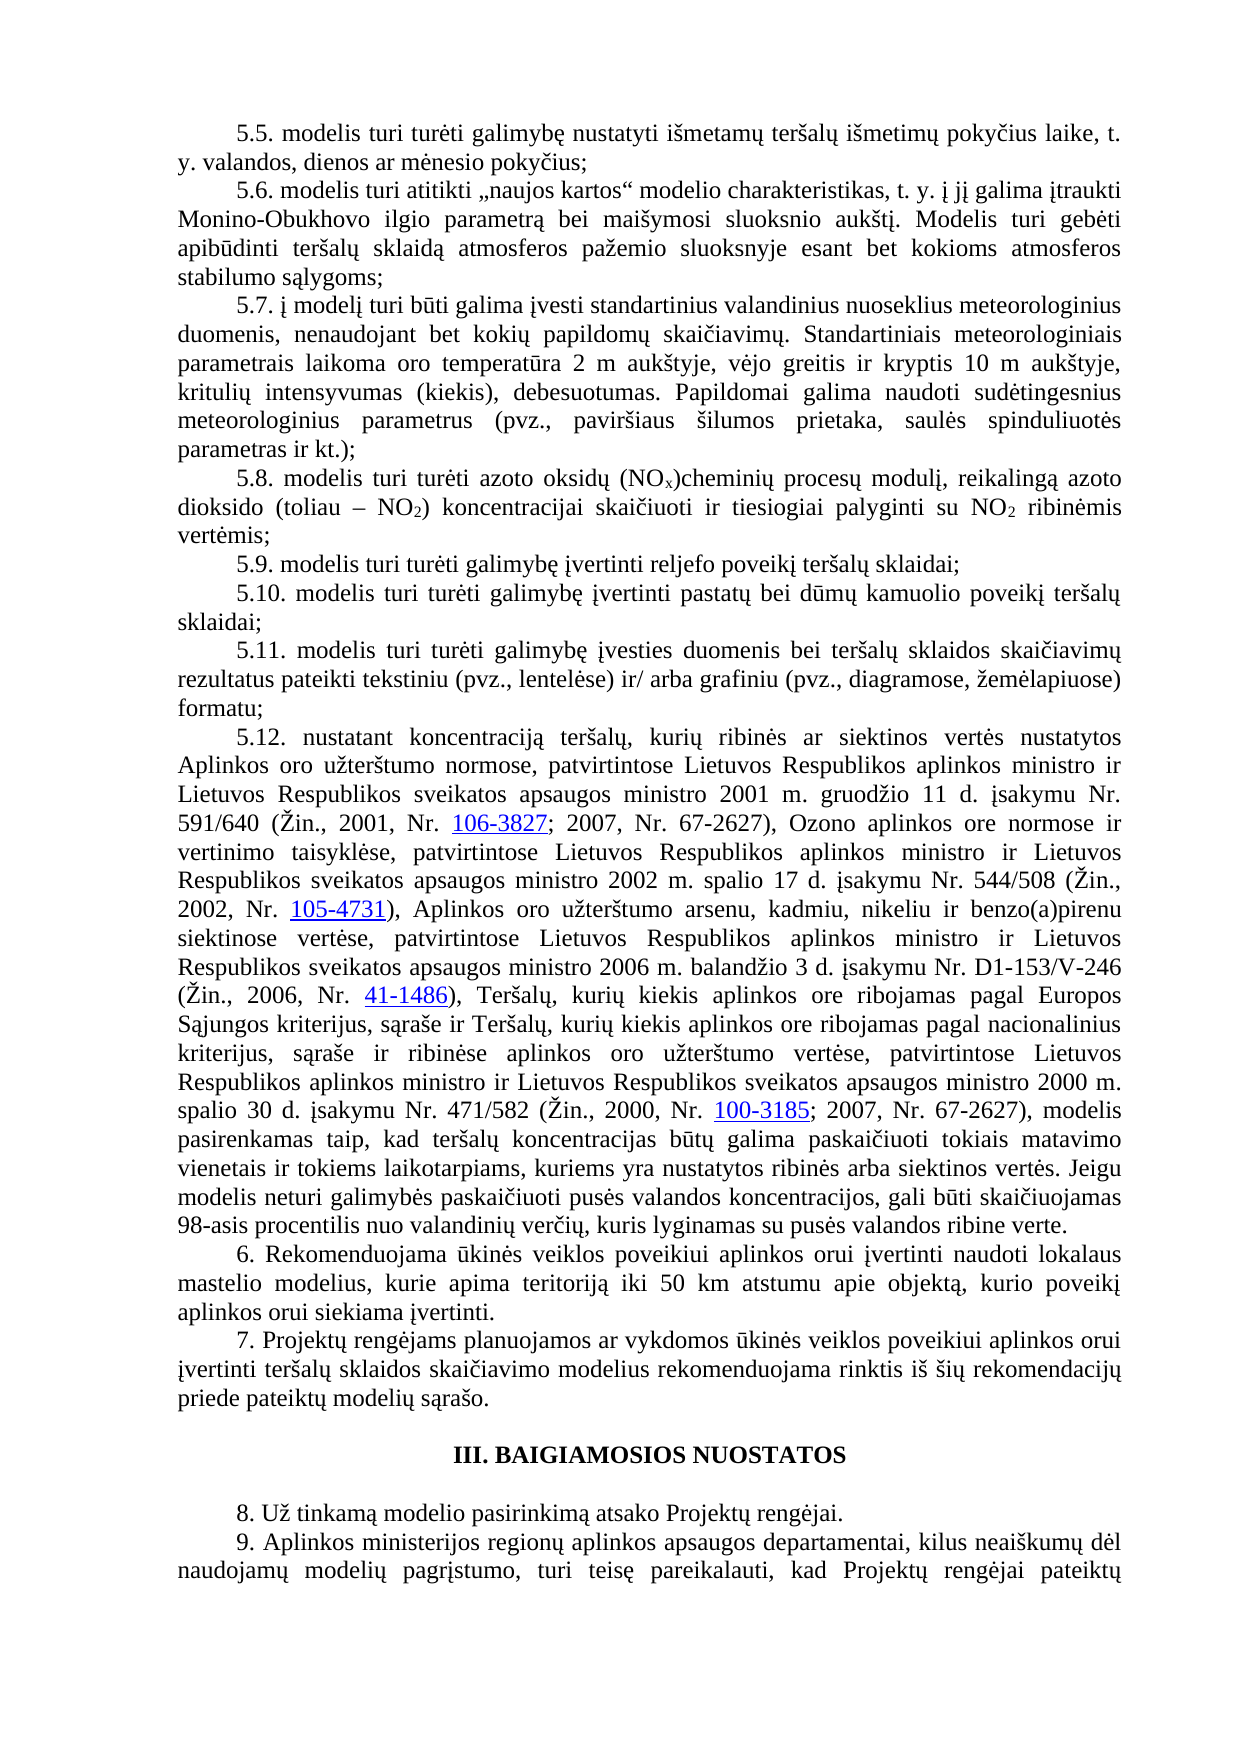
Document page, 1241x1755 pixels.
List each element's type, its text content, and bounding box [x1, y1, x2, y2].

text 5.5. modelis turi turėti galimybę nustatyti išmetamų teršalų išmetimų pokyčius laike, t. y. valandos, dienos ar mėnesio pokyčius; [177, 118, 1122, 176]
text 5.6. modelis turi atitikti „naujos kartos“ modelio charakteristikas, t. y. į jį galima įtraukti Monino-Obukhovo ilgio parametrą bei maišymosi sluoksnio aukštį. Modelis turi gebėti apibūdinti teršalų sklaidą atmosferos pažemio sluoksnyje esant bet kokioms atmosferos stabilumo sąlygoms; [177, 176, 1122, 291]
text 5.10. modelis turi turėti galimybę įvertinti pastatų bei dūmų kamuolio poveikį teršalų sklaidai; [177, 578, 1122, 636]
text 5.11. modelis turi turėti galimybę įvesties duomenis bei teršalų sklaidos skaičiavimų rezultatus pateikti tekstiniu (pvz., lentelėse) ir/ arba grafiniu (pvz., diagramose, žemėlapiuose) formatu; [177, 636, 1122, 722]
text 6. Rekomenduojama ūkinės veiklos poveikiui aplinkos orui įvertinti naudoti lokalaus mastelio modelius, kurie apima teritoriją iki 50 km atstumu apie objektą, kurio poveikį aplinkos orui siekiama įvertinti. [177, 1239, 1122, 1326]
text III. BAIGIAMOSIOS NUOSTATOS [177, 1441, 1122, 1469]
text 9. Aplinkos ministerijos regionų aplinkos apsaugos departamentai, kilus neaiškumų dėl naudojamų modelių pagrįstumo, turi teisę pareikalauti, kad Projektų rengėjai pateiktų [177, 1527, 1122, 1584]
text 5.9. modelis turi turėti galimybę įvertinti reljefo poveikį teršalų sklaidai; [177, 549, 1122, 578]
text 5.7. į modelį turi būti galima įvesti standartinius valandinius nuoseklius meteorologinius duomenis, nenaudojant bet kokių papildomų skaičiavimų. Standartiniais meteorologiniais parametrais laikoma oro temperatūra 2 m aukštyje, vėjo greitis ir kryptis 10 m aukštyje, kritulių intensyvumas (kiekis), debesuotumas. Papildomai galima naudoti sudėtingesnius meteorologinius parametrus (pvz., paviršiaus šilumos prietaka, saulės spinduliuotės parametras ir kt.); [177, 291, 1122, 463]
text 5.8. modelis turi turėti azoto oksidų (NOx)cheminių procesų modulį, reikalingą azoto dioksido (toliau – NO2) koncentracijai skaičiuoti ir tiesiogiai palyginti su NO2 ribinėmis vertėmis; [177, 463, 1122, 549]
text 7. Projektų rengėjams planuojamos ar vykdomos ūkinės veiklos poveikiui aplinkos orui įvertinti teršalų sklaidos skaičiavimo modelius rekomenduojama rinktis iš šių rekomendacijų priede pateiktų modelių sąrašo. [177, 1326, 1122, 1412]
text 5.12. nustatant koncentraciją teršalų, kurių ribinės ar siektinos vertės nustatytos Aplinkos oro užterštumo normose, patvirtintose Lietuvos Respublikos aplinkos ministro ir Lietuvos Respublikos sveikatos apsaugos ministro 2001 m. gruodžio 11 d. įsakymu Nr. 591/640 (Žin., 2001, Nr. 106-3827; 2007, Nr. 67-2627), Ozono aplinkos ore normose ir vertinimo taisyklėse, patvirtintose Lietuvos Respublikos aplinkos ministro ir Lietuvos Respublikos sveikatos apsaugos ministro 2002 m. spalio 17 d. įsakymu Nr. 544/508 (Žin., 2002, Nr. 105-4731), Aplinkos oro užterštumo arsenu, kadmiu, nikeliu ir benzo(a)pirenu siektinose vertėse, patvirtintose Lietuvos Respublikos aplinkos ministro ir Lietuvos Respublikos sveikatos apsaugos ministro 2006 m. balandžio 3 d. įsakymu Nr. D1-153/V-246 (Žin., 2006, Nr. 41-1486), Teršalų, kurių kiekis aplinkos ore ribojamas pagal Europos Sąjungos kriterijus, sąraše ir Teršalų, kurių kiekis aplinkos ore ribojamas pagal nacionalinius kriterijus, sąraše ir ribinėse aplinkos oro užterštumo vertėse, patvirtintose Lietuvos Respublikos aplinkos ministro ir Lietuvos Respublikos sveikatos apsaugos ministro 2000 m. spalio 30 d. įsakymu Nr. 471/582 (Žin., 2000, Nr. 100-3185; 2007, Nr. 67-2627), modelis pasirenkamas taip, kad teršalų koncentracijas būtų galima paskaičiuoti tokiais matavimo vienetais ir tokiems laikotarpiams, kuriems yra nustatytos ribinės arba siektinos vertės. Jeigu modelis neturi galimybės paskaičiuoti pusės valandos koncentracijos, gali būti skaičiuojamas 98-asis procentilis nuo valandinių verčių, kuris lyginamas su pusės valandos ribine verte. [177, 722, 1122, 1239]
text 8. Už tinkamą modelio pasirinkimą atsako Projektų rengėjai. [177, 1498, 1122, 1527]
